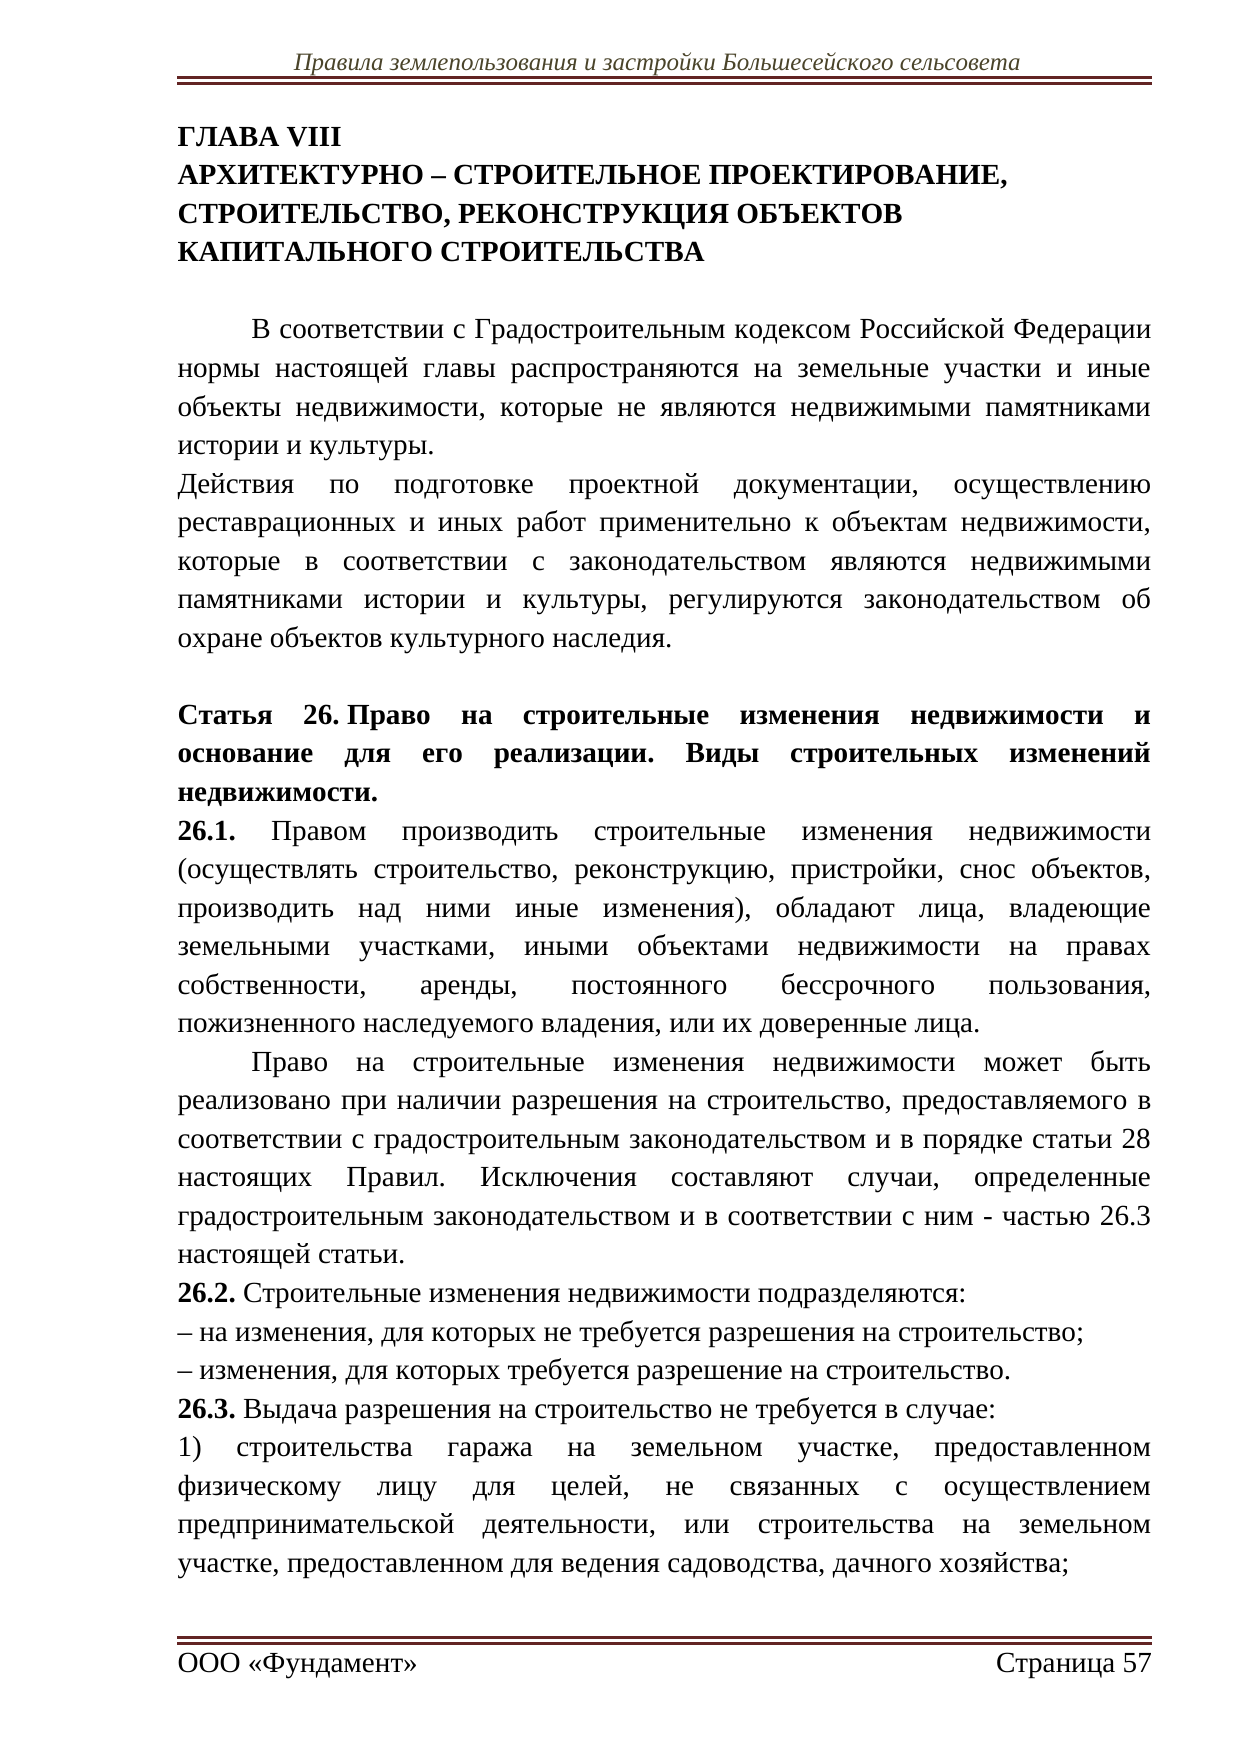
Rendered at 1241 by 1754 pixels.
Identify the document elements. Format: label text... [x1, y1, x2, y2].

text – на изменения, для которых не требуется разрешения на строительство; [177, 1314, 1152, 1347]
text – изменения, для которых требуется разрешение на строительство. [177, 1352, 1152, 1386]
text 26.2. Строительные изменения недвижимости подразделяются: [177, 1275, 1152, 1309]
text Статья 26. Право на строительные изменения недвижимости и основание для его реализации. Виды строительных изменений недвижимости. [177, 697, 1152, 808]
text В соответствии с Градостроительным кодексом Российской Федерации нормы настоящей главы распространяются на земельные участки и иные объекты недвижимости, которые не являются недвижимыми памятниками истории и культуры. [177, 312, 1152, 461]
text 26.3. Выдача разрешения на строительство не требуется в случае: [177, 1391, 1152, 1424]
text АРХИТЕКТУРНО – СТРОИТЕЛЬНОЕ ПРОЕКТИРОВАНИЕ, СТРОИТЕЛЬСТВО, РЕКОНСТРУКЦИЯ ОБЪЕКТОВ КАПИТАЛЬНОГО СТРОИТЕЛЬСТВА [177, 157, 1152, 268]
text Действия по подготовке проектной документации, осуществлению реставрационных и иных работ применительно к объектам недвижимости, которые в соответствии с законодательством являются недвижимыми памятниками истории и культуры, регулируются законодательством об охране объектов культурного наследия. [177, 466, 1152, 653]
text Право на строительные изменения недвижимости может быть реализовано при наличии разрешения на строительство, предоставляемого в соответствии с градостроительным законодательством и в порядке статьи 28 настоящих Правил. Исключения составляют случаи, определенные градостроительным законодательством и в соответствии с ним - частью 26.3 настоящей статьи. [177, 1044, 1152, 1270]
text 1) строительства гаража на земельном участке, предоставленном физическому лицу для целей, не связанных с осуществлением предпринимательской деятельности, или строительства на земельном участке, предоставленном для ведения садоводства, дачного хозяйства; [177, 1429, 1152, 1578]
text ГЛАВА VIII [177, 119, 1152, 152]
text 26.1. Правом производить строительные изменения недвижимости (осуществлять строительство, реконструкцию, пристройки, снос объектов, производить над ними иные изменения), обладают лица, владеющие земельными участками, иными объектами недвижимости на правах собственности, аренды, постоянного бессрочного пользования, пожизненного наследуемого владения, или их доверенные лица. [177, 813, 1152, 1039]
